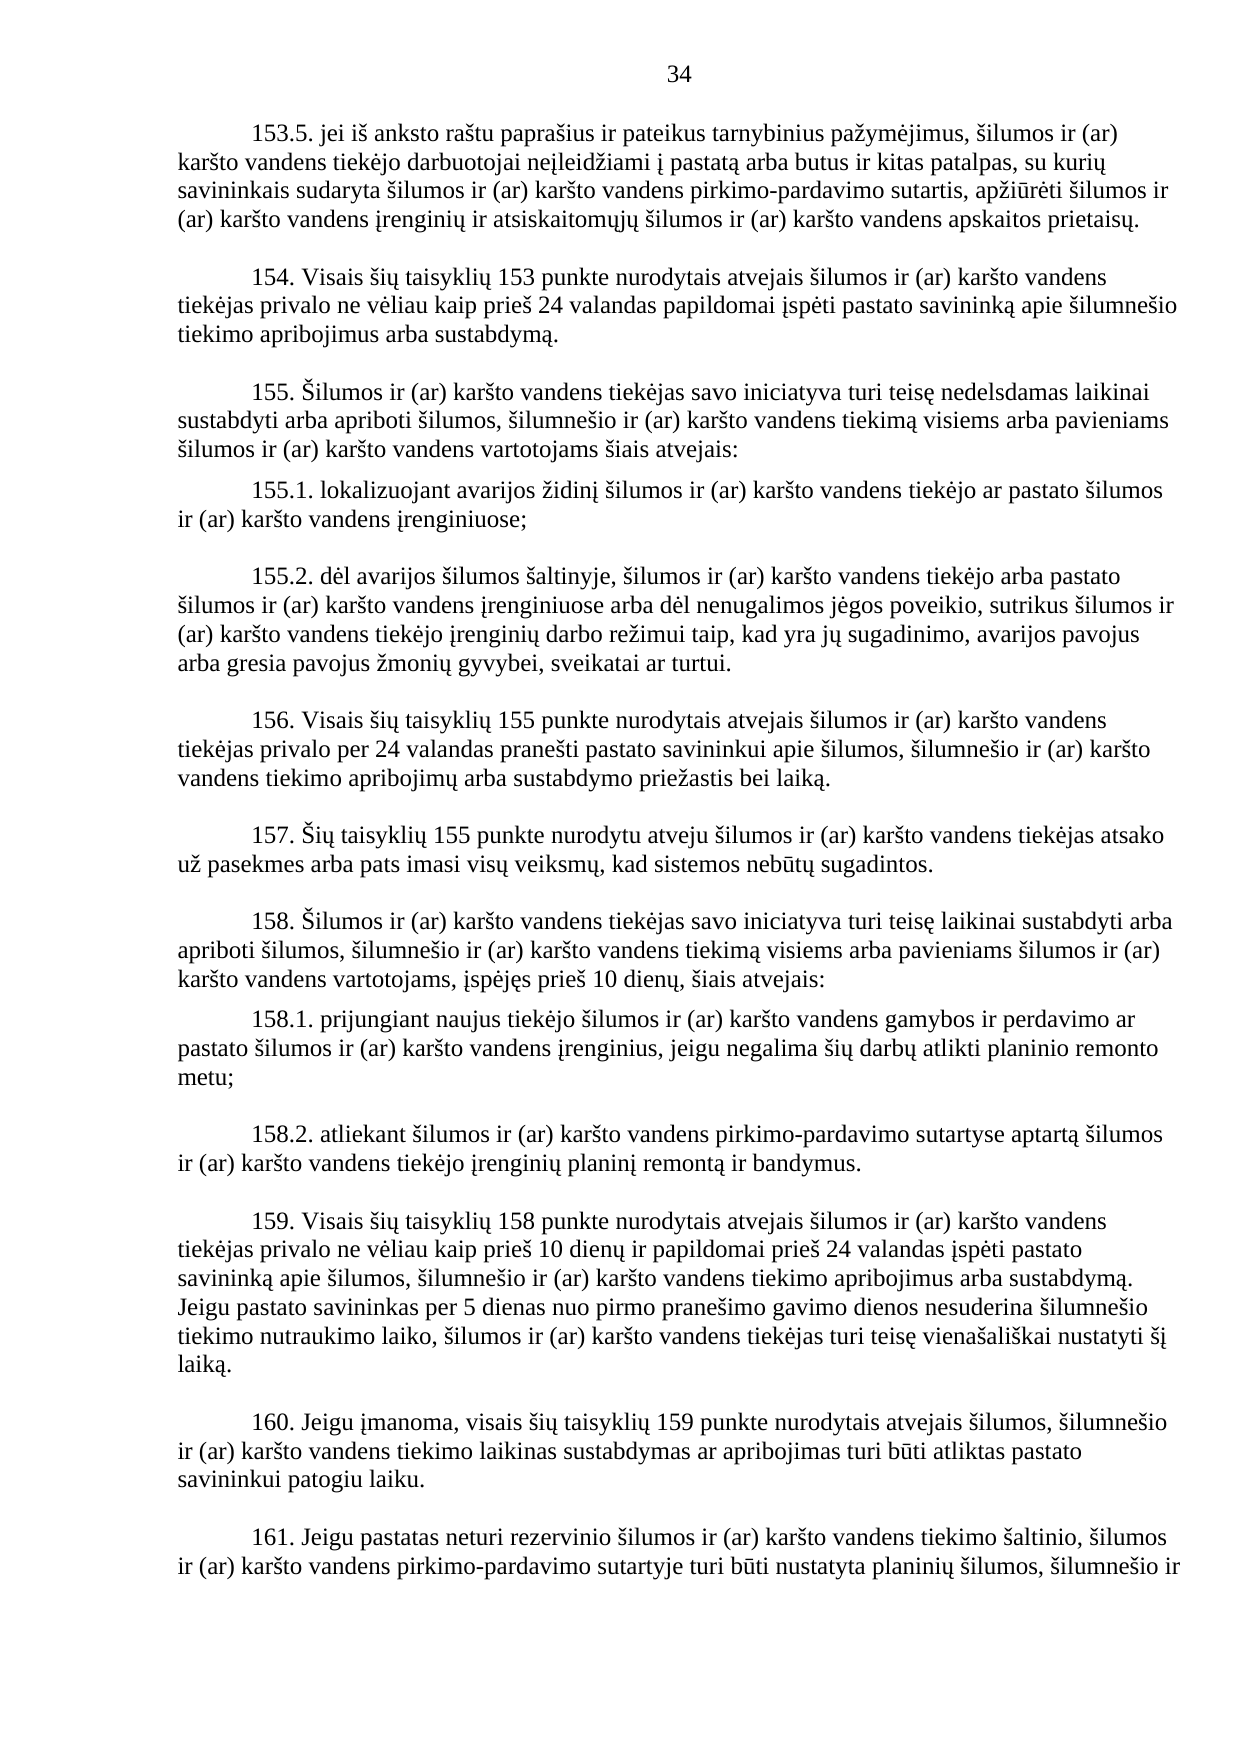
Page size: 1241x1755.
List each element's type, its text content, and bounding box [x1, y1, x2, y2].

text 153.5. jei iš anksto raštu paprašius ir pateikus tarnybinius pažymėjimus, šilumos ir (ar) karšto vandens tiekėjo darbuotojai neįleidžiami į pastatą arba butus ir kitas patalpas, su kurių savininkais sudaryta šilumos ir (ar) karšto vandens pirkimo-pardavimo sutartis, apžiūrėti šilumos ir (ar) karšto vandens įrenginių ir atsiskaitomųjų šilumos ir (ar) karšto vandens apskaitos prietaisų. [177, 118, 1181, 233]
text 158.2. atliekant šilumos ir (ar) karšto vandens pirkimo-pardavimo sutartyse aptartą šilumos ir (ar) karšto vandens tiekėjo įrenginių planinį remontą ir bandymus. [177, 1119, 1181, 1177]
text 155.2. dėl avarijos šilumos šaltinyje, šilumos ir (ar) karšto vandens tiekėjo arba pastato šilumos ir (ar) karšto vandens įrenginiuose arba dėl nenugalimos jėgos poveikio, sutrikus šilumos ir (ar) karšto vandens tiekėjo įrenginių darbo režimui taip, kad yra jų sugadinimo, avarijos pavojus arba gresia pavojus žmonių gyvybei, sveikatai ar turtui. [177, 561, 1181, 676]
text 157. Šių taisyklių 155 punkte nurodytu atveju šilumos ir (ar) karšto vandens tiekėjas atsako už pasekmes arba pats imasi visų veiksmų, kad sistemos nebūtų sugadintos. [177, 820, 1181, 878]
text 158. Šilumos ir (ar) karšto vandens tiekėjas savo iniciatyva turi teisę laikinai sustabdyti arba apriboti šilumos, šilumnešio ir (ar) karšto vandens tiekimą visiems arba pavieniams šilumos ir (ar) karšto vandens vartotojams, įspėjęs prieš 10 dienų, šiais atvejais: [177, 906, 1181, 993]
text 156. Visais šių taisyklių 155 punkte nurodytais atvejais šilumos ir (ar) karšto vandens tiekėjas privalo per 24 valandas pranešti pastato savininkui apie šilumos, šilumnešio ir (ar) karšto vandens tiekimo apribojimų arba sustabdymo priežastis bei laiką. [177, 705, 1181, 791]
text 155. Šilumos ir (ar) karšto vandens tiekėjas savo iniciatyva turi teisę nedelsdamas laikinai sustabdyti arba apriboti šilumos, šilumnešio ir (ar) karšto vandens tiekimą visiems arba pavieniams šilumos ir (ar) karšto vandens vartotojams šiais atvejais: [177, 377, 1181, 463]
text 160. Jeigu įmanoma, visais šių taisyklių 159 punkte nurodytais atvejais šilumos, šilumnešio ir (ar) karšto vandens tiekimo laikinas sustabdymas ar apribojimas turi būti atliktas pastato savininkui patogiu laiku. [177, 1407, 1181, 1493]
text 158.1. prijungiant naujus tiekėjo šilumos ir (ar) karšto vandens gamybos ir perdavimo ar pastato šilumos ir (ar) karšto vandens įrenginius, jeigu negalima šių darbų atlikti planinio remonto metu; [177, 1004, 1181, 1091]
text 155.1. lokalizuojant avarijos židinį šilumos ir (ar) karšto vandens tiekėjo ar pastato šilumos ir (ar) karšto vandens įrenginiuose; [177, 475, 1181, 533]
text 154. Visais šių taisyklių 153 punkte nurodytais atvejais šilumos ir (ar) karšto vandens tiekėjas privalo ne vėliau kaip prieš 24 valandas papildomai įspėti pastato savininką apie šilumnešio tiekimo apribojimus arba sustabdymą. [177, 262, 1181, 348]
text 159. Visais šių taisyklių 158 punkte nurodytais atvejais šilumos ir (ar) karšto vandens tiekėjas privalo ne vėliau kaip prieš 10 dienų ir papildomai prieš 24 valandas įspėti pastato savininką apie šilumos, šilumnešio ir (ar) karšto vandens tiekimo apribojimus arba sustabdymą. Jeigu pastato savininkas per 5 dienas nuo pirmo pranešimo gavimo dienos nesuderina šilumnešio tiekimo nutraukimo laiko, šilumos ir (ar) karšto vandens tiekėjas turi teisę vienašališkai nustatyti šį laiką. [177, 1206, 1181, 1378]
text 161. Jeigu pastatas neturi rezervinio šilumos ir (ar) karšto vandens tiekimo šaltinio, šilumos ir (ar) karšto vandens pirkimo-pardavimo sutartyje turi būti nustatyta planinių šilumos, šilumnešio ir [177, 1522, 1181, 1579]
